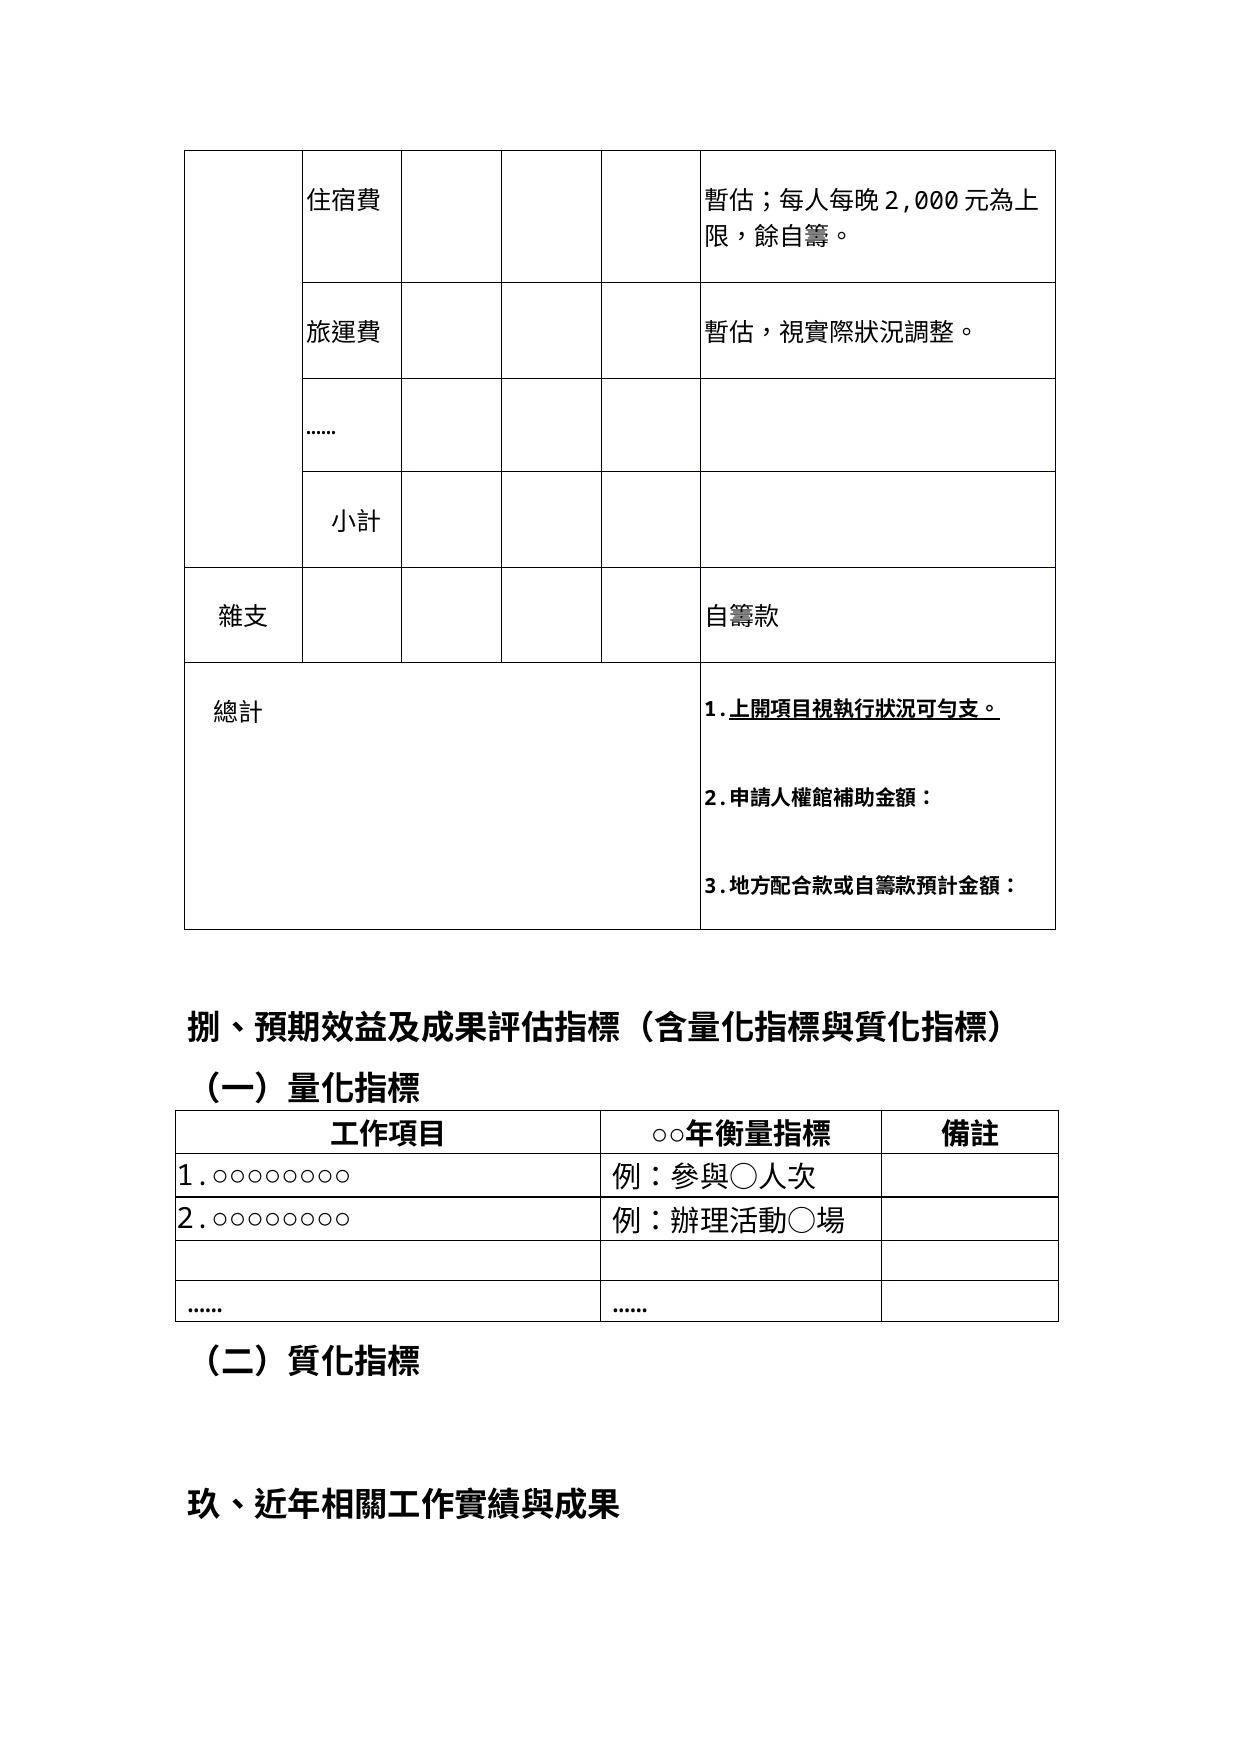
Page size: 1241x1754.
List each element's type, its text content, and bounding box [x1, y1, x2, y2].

text 捌、預期效益及成果評估指標（含量化指標與質化指標） [187, 1001, 1053, 1049]
table_cell [602, 283, 700, 377]
table_cell [502, 283, 601, 377]
table_cell [402, 151, 501, 282]
table_cell …… [303, 379, 401, 471]
table_cell [882, 1281, 1058, 1321]
table_cell [185, 151, 302, 567]
table_cell [402, 568, 501, 662]
table_cell [502, 568, 601, 662]
table_cell [601, 1241, 881, 1280]
text （一）量化指標 [187, 1061, 1053, 1109]
table_cell [602, 568, 700, 662]
table_cell [502, 379, 601, 471]
table_cell [701, 379, 1055, 471]
table_cell …… [601, 1281, 881, 1321]
text 玖、近年相關工作實績與成果 [187, 1478, 1053, 1526]
text （二）質化指標 [187, 1335, 1053, 1383]
table_cell 總計 [185, 663, 700, 929]
table_cell [402, 472, 501, 567]
table_header ○○年衡量指標 [601, 1111, 881, 1153]
table_cell [303, 568, 401, 662]
table_cell 例：參與○人次 [601, 1154, 881, 1196]
table_cell …… [176, 1281, 600, 1321]
table_cell 1.上開項目視執行狀況可勻支。 2.申請人權館補助金額： 3.地方配合款或自籌款預計金額： [701, 663, 1055, 929]
table_cell [502, 151, 601, 282]
table_cell 旅運費 [303, 283, 401, 377]
table_cell 住宿費 [303, 151, 401, 282]
table_cell [502, 472, 601, 567]
table_header 備註 [882, 1111, 1058, 1153]
table_cell 小計 [303, 472, 401, 567]
table_cell 暫估，視實際狀況調整。 [701, 283, 1055, 377]
table_cell [701, 472, 1055, 567]
table_cell 自籌款 [701, 568, 1055, 662]
table_cell [602, 472, 700, 567]
table_cell [602, 379, 700, 471]
table_header 工作項目 [176, 1111, 600, 1153]
table_cell 1.○○○○○○○○ [176, 1154, 600, 1196]
table_cell [882, 1198, 1058, 1240]
table_cell 2.○○○○○○○○ [176, 1198, 600, 1240]
table_cell 雜支 [185, 568, 302, 662]
table_cell 例：辦理活動○場 [601, 1198, 881, 1240]
table_cell [402, 283, 501, 377]
table_cell [176, 1241, 600, 1280]
table_cell 暫估；每人每晚2,000元為上限，餘自籌。 [701, 151, 1055, 282]
table_cell [402, 379, 501, 471]
table_cell [882, 1154, 1058, 1196]
table_cell [882, 1241, 1058, 1280]
table_cell [602, 151, 700, 282]
